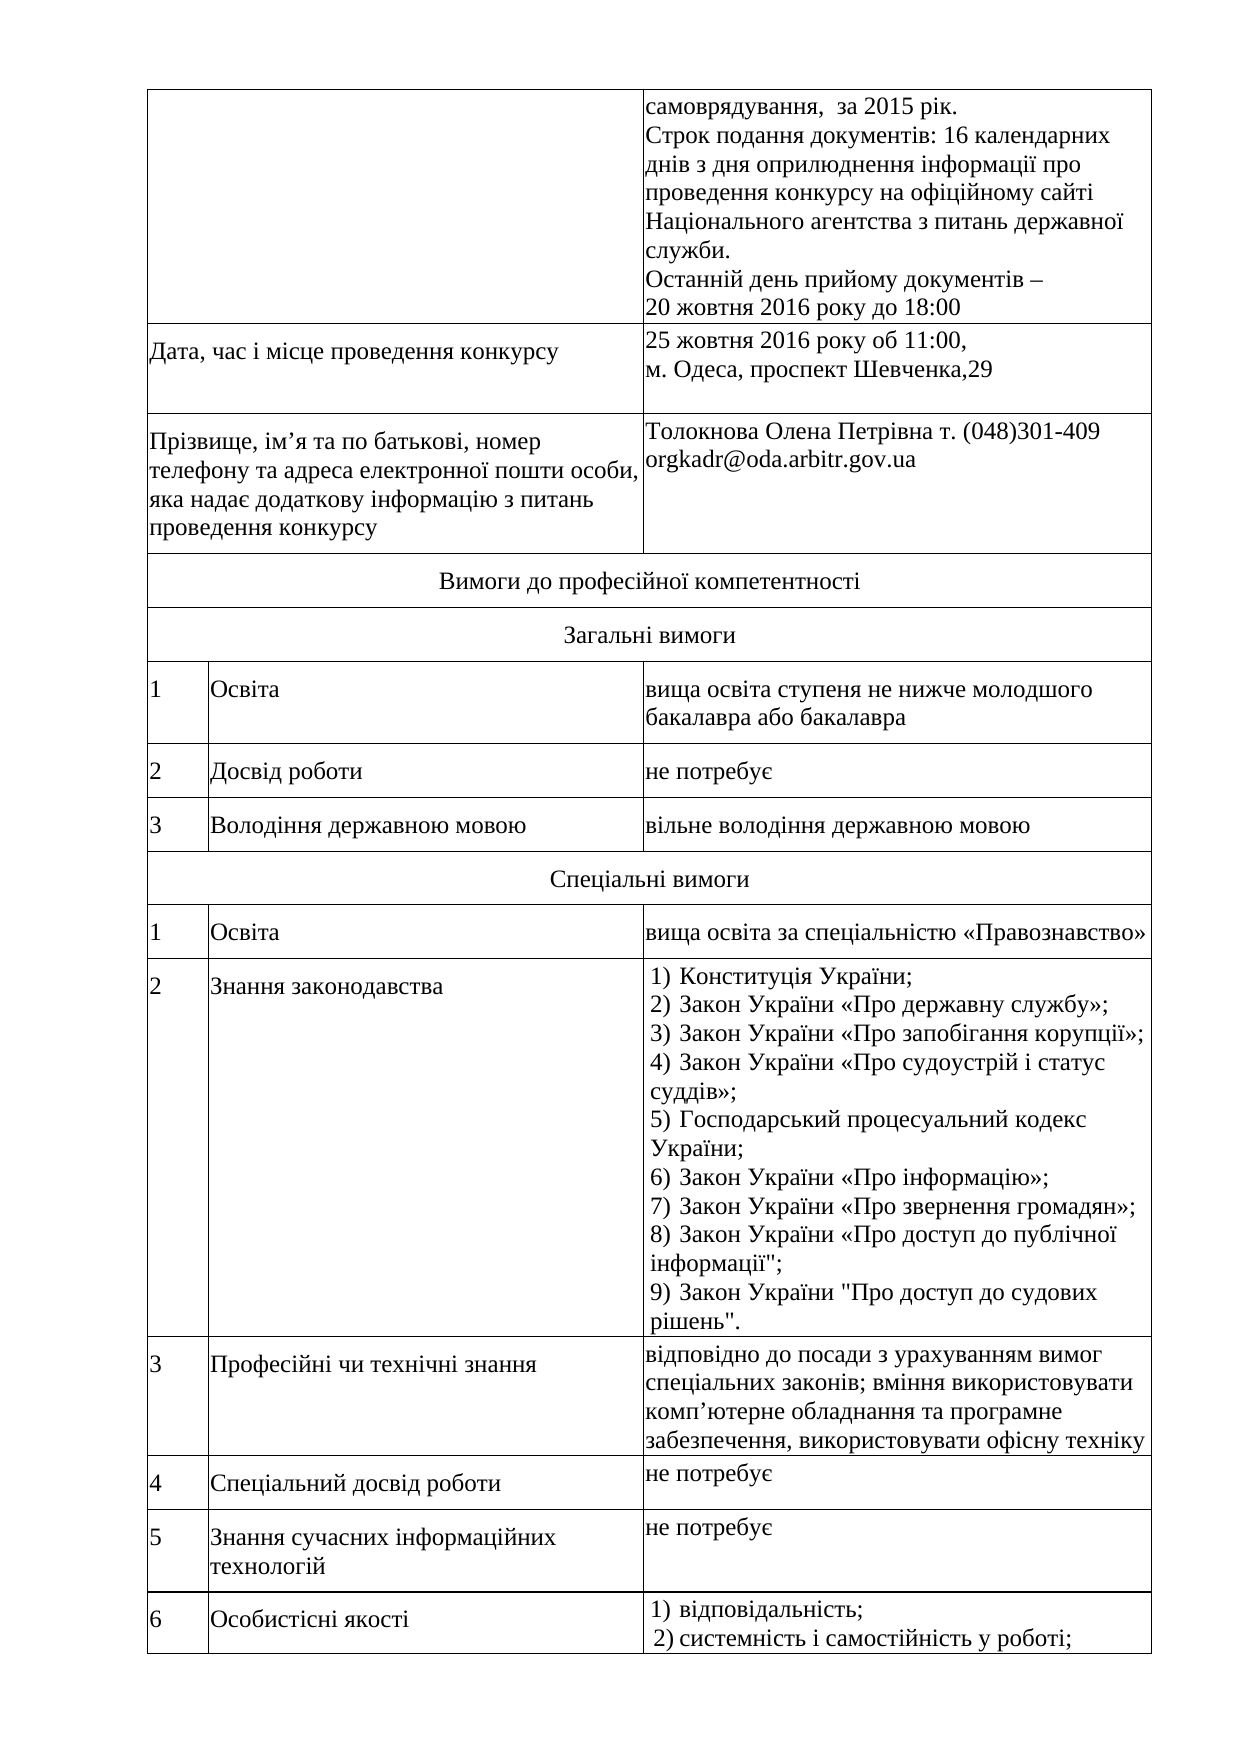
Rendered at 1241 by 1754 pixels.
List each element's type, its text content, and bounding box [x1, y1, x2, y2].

table_cell Спеціальні вимоги [148, 852, 1151, 904]
table_cell вільне володіння державною мовою [644, 798, 1151, 851]
table_cell Володіння державною мовою [209, 798, 643, 851]
table_cell Загальні вимоги [148, 608, 1151, 661]
table_cell Вимоги до професійної компетентності [148, 554, 1151, 607]
table_cell 25 жовтня 2016 року об 11:00, м. Одеса, проспект Шевченка,29 [644, 324, 1151, 413]
table_cell не потребує [644, 744, 1151, 797]
table_cell Спеціальний досвід роботи [209, 1456, 643, 1509]
table_cell Особистісні якості [209, 1593, 643, 1653]
table_cell 2 [148, 959, 208, 1336]
table_cell відповідальність; системність і самостійність у роботі; комунікабельність; уважність до деталей; вміння працювати у колективі; прагнення до самовдосконалення та підвищення фахового рівня; стресостійкість. [644, 1593, 1151, 1653]
table_cell 1 [148, 662, 208, 743]
table_cell вища освіта ступеня не нижче молодшого бакалавра або бакалавра [644, 662, 1151, 743]
table_cell Професійні чи технічні знання [209, 1337, 643, 1455]
table_cell Дата, час і місце проведення конкурсу [148, 324, 643, 413]
table_cell 4 [148, 1456, 208, 1509]
table_cell Освіта [209, 905, 643, 958]
table_cell Освіта [209, 662, 643, 743]
table_cell Знання законодавства [209, 959, 643, 1336]
table_cell 5 [148, 1510, 208, 1591]
table_cell Прізвище, ім’я та по батькові, номер телефону та адреса електронної пошти особи, яка надає додаткову інформацію з питань проведення конкурсу [148, 414, 643, 553]
table_cell 3 [148, 798, 208, 851]
table_cell 6 [148, 1593, 208, 1653]
table_cell Конституція України; Закон України «Про державну службу»; Закон України «Про запобігання корупції»; Закон України «Про судоустрій і статус суддів»; Господарський процесуальний кодекс України; Закон України «Про інформацію»; Закон України «Про звернення громадян»; Закон України «Про доступ до публічної інформації"; Закон України "Про доступ до судових рішень". [644, 959, 1151, 1336]
table_cell 1 [148, 905, 208, 958]
table_cell Знання сучасних інформаційних технологій [209, 1510, 643, 1591]
table_cell відповідно до посади з урахуванням вимог спеціальних законів; вміння використовувати комп’ютерне обладнання та програмне забезпечення, використовувати офісну техніку [644, 1337, 1151, 1455]
table_cell самоврядування, за 2015 рік. Строк подання документів: 16 календарних днів з дня оприлюднення інформації про проведення конкурсу на офіційному сайті Національного агентства з питань державної служби. Останній день прийому документів – 20 жовтня 2016 року до 18:00 [644, 90, 1151, 323]
table_cell вища освіта за спеціальністю «Правознавство» [644, 905, 1151, 958]
table_cell Досвід роботи [209, 744, 643, 797]
table_cell [148, 90, 643, 323]
table_cell не потребує [644, 1510, 1151, 1591]
table_cell не потребує [644, 1456, 1151, 1509]
table_cell Толокнова Олена Петрівна т. (048)301-409 orgkadr@oda.arbitr.gov.ua [644, 414, 1151, 553]
table_cell 2 [148, 744, 208, 797]
table_cell 3 [148, 1337, 208, 1455]
